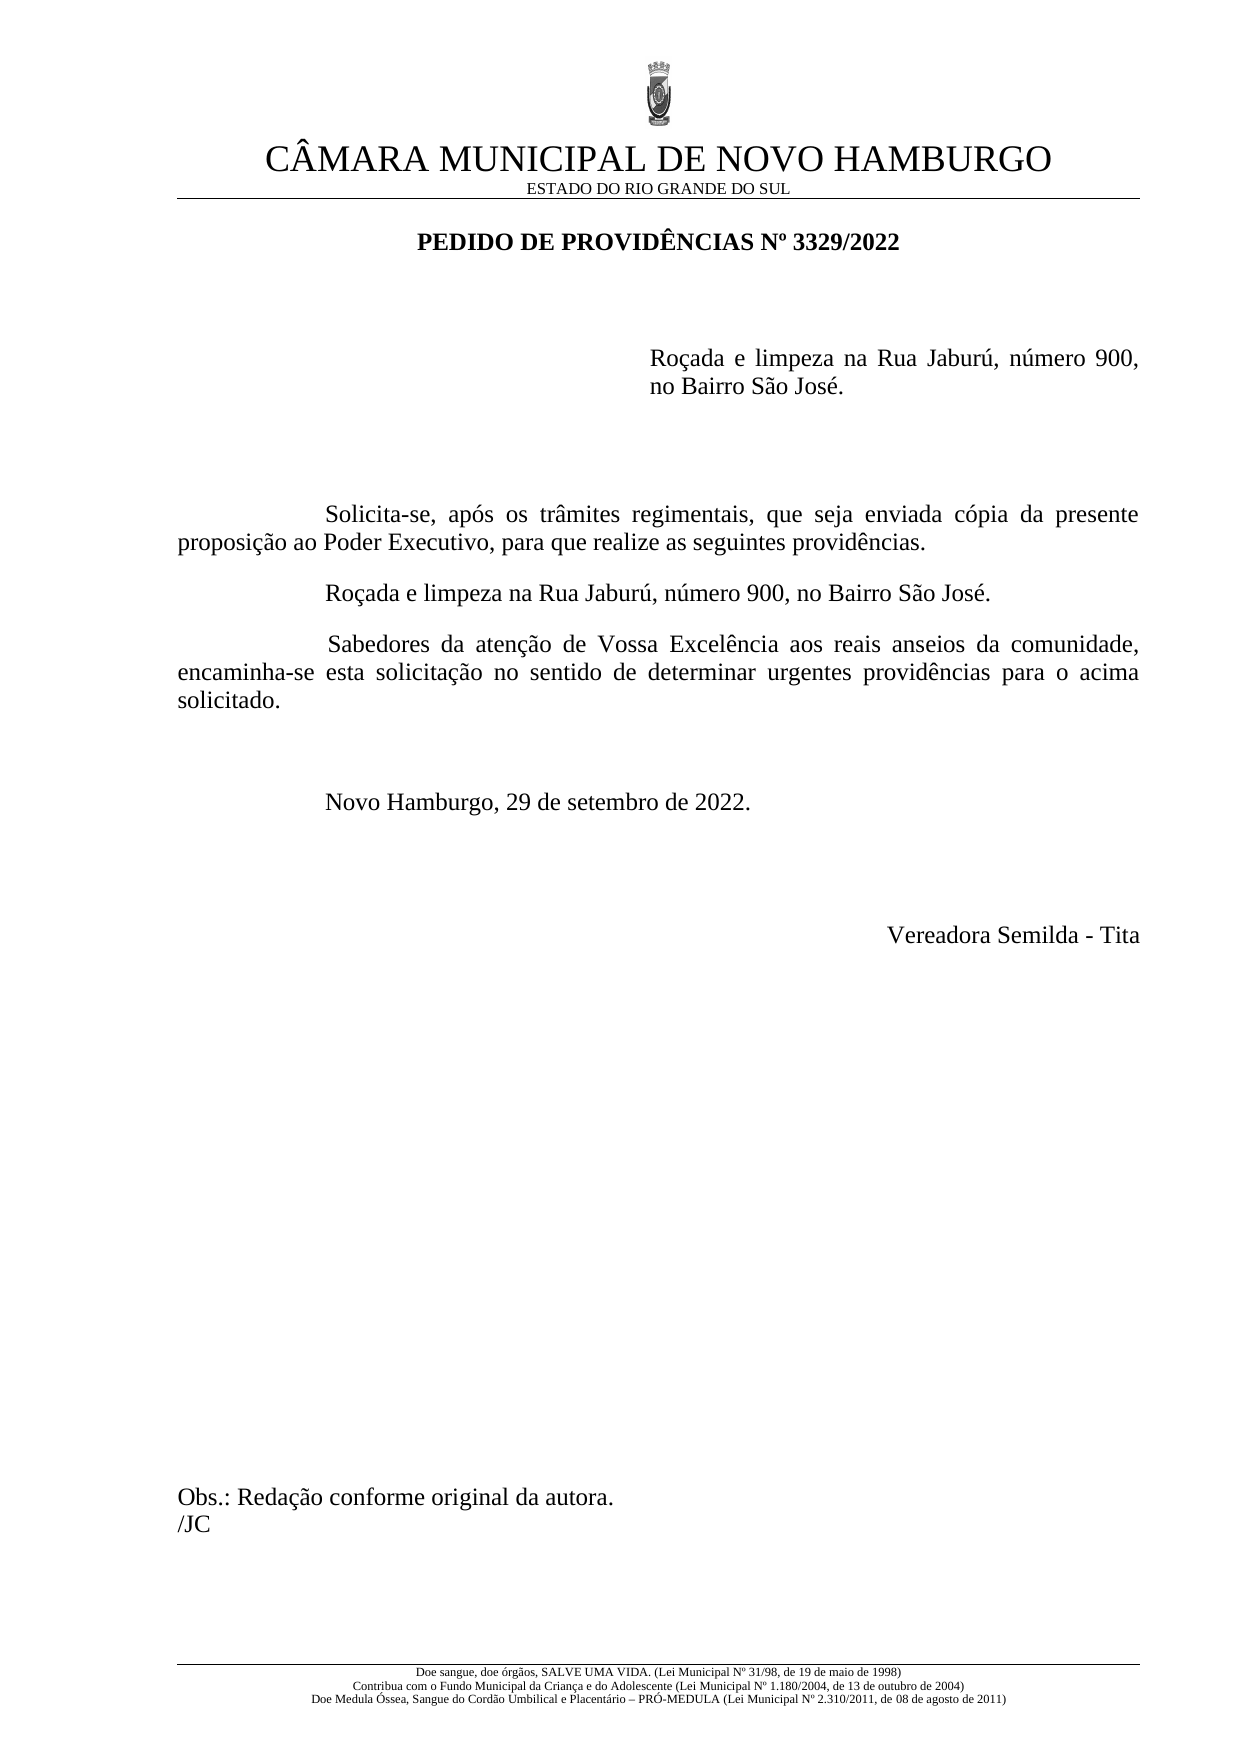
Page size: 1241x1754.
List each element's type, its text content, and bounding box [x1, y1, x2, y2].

text /JC [177, 1510, 1140, 1538]
text Vereadora Semilda - Tita [177, 922, 1140, 949]
text PEDIDO DE PROVIDÊNCIAS Nº 3329/2022 [177, 228, 1140, 256]
text Obs.: Redação conforme original da autora. [177, 1483, 1140, 1510]
text Roçada e limpeza na Rua Jaburú, número 900, no Bairro São José. [649, 344, 1140, 400]
text Novo Hamburgo, 29 de setembro de 2022. [177, 788, 1140, 816]
text Sabedores da atenção de Vossa Excelência aos reais anseios da comunidade, encaminha-se esta solicitação no sentido de determinar urgentes providências para o acima solicitado. [177, 631, 1140, 714]
text Roçada e limpeza na Rua Jaburú, número 900, no Bairro São José. [177, 579, 1140, 607]
text Solicita-se, após os trâmites regimentais, que seja enviada cópia da presente proposição ao Poder Executivo, para que realize as seguintes providências. [177, 500, 1140, 556]
